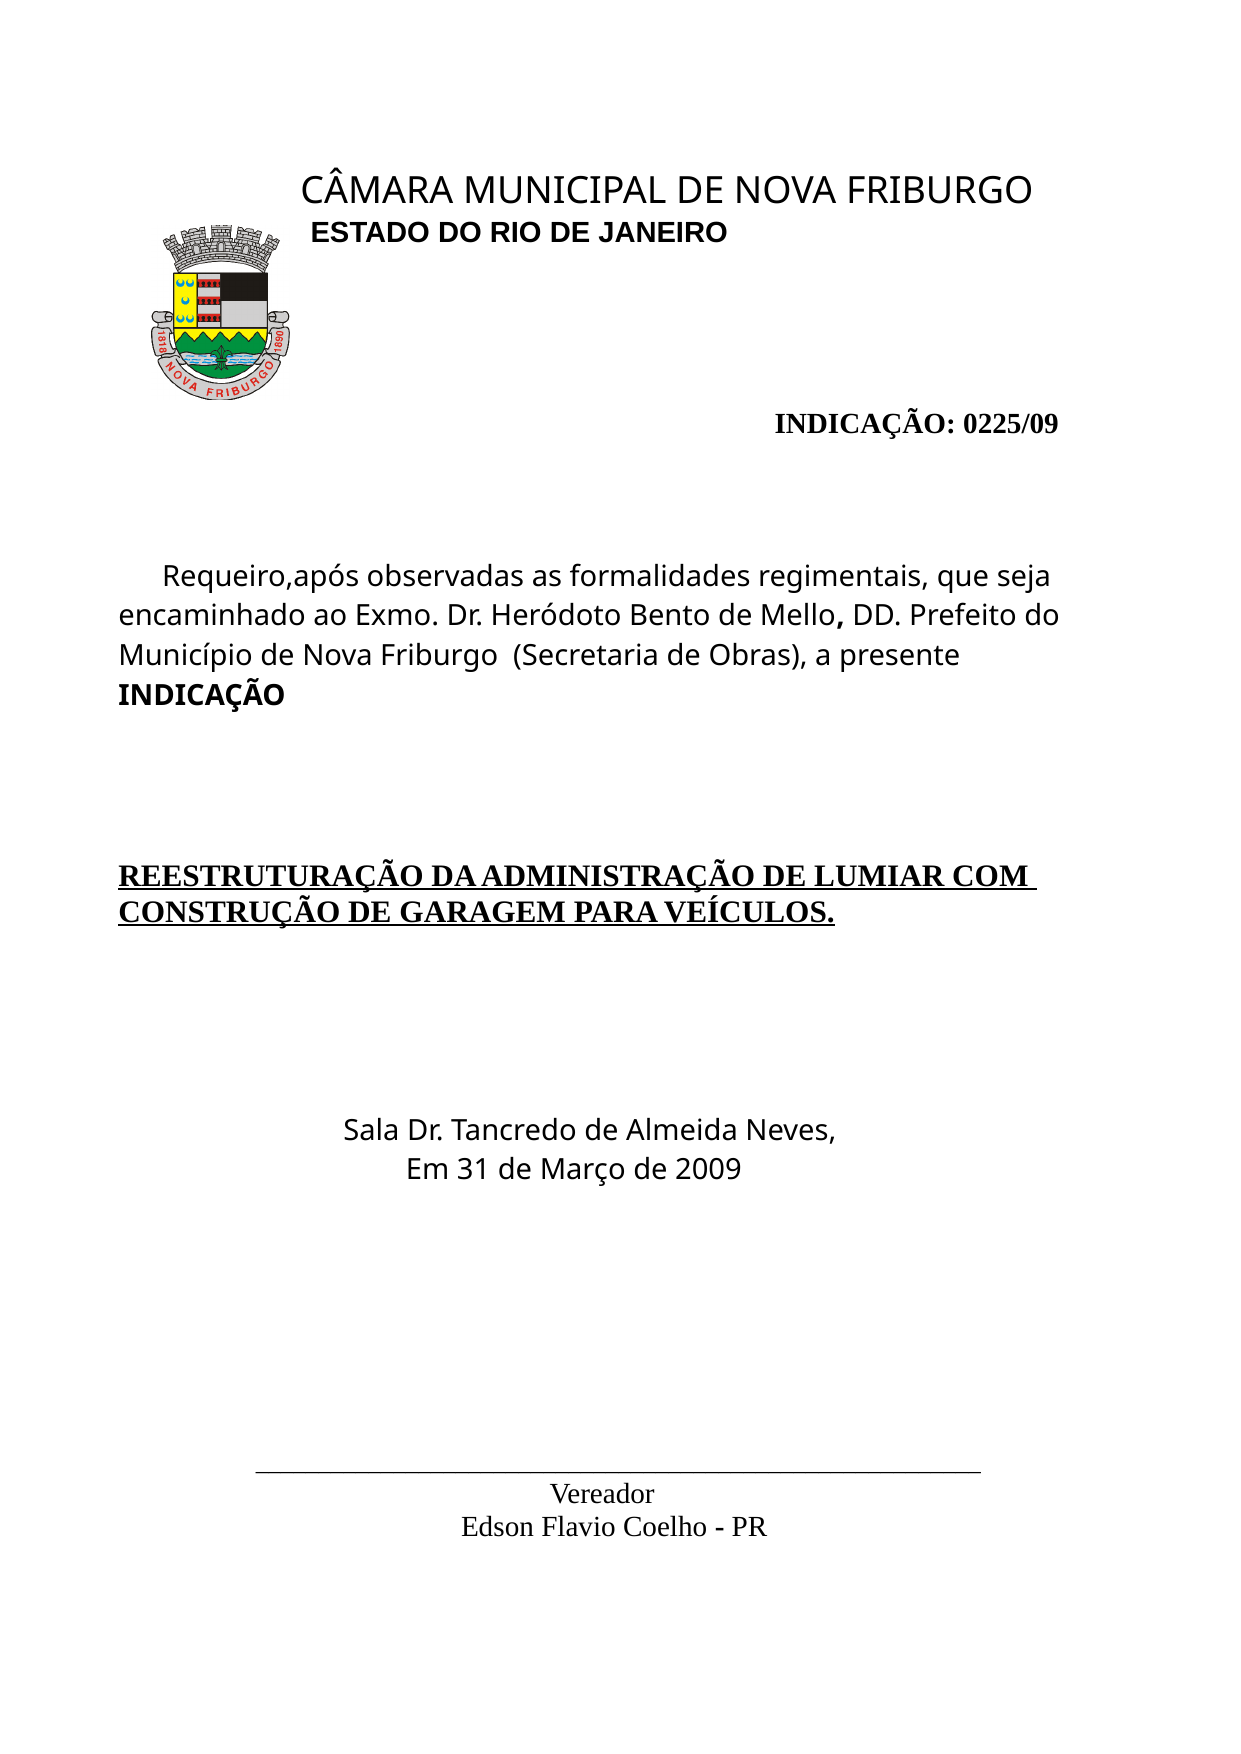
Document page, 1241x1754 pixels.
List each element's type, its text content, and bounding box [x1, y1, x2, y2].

text Requeiro,após observadas as formalidades regimentais, que seja encaminhado ao Exmo. Dr. Heródoto Bento de Mello, DD. Prefeito do Município de Nova Friburgo (Secretaria de Obras), a presente INDICAÇÃO [118, 555, 1122, 713]
text REESTRUTURAÇÃO DA ADMINISTRAÇÃO DE LUMIAR COM CONSTRUÇÃO DE GARAGEM PARA VEÍCULOS. [118, 857, 1122, 929]
text Edson Flavio Coelho - PR [118, 1509, 1122, 1543]
text Sala Dr. Tancredo de Almeida Neves, [118, 1109, 1122, 1148]
text CÂMARA MUNICIPAL DE NOVA FRIBURGO [118, 163, 1122, 214]
text Vereador [118, 1476, 1122, 1509]
text __________________________________________________________ [118, 1447, 1122, 1476]
text Em 31 de Março de 2009 [118, 1148, 1122, 1188]
text ESTADO DO RIO DE JANEIRO [121, 214, 1122, 400]
text INDICAÇÃO: 0225/09 [118, 406, 1122, 440]
